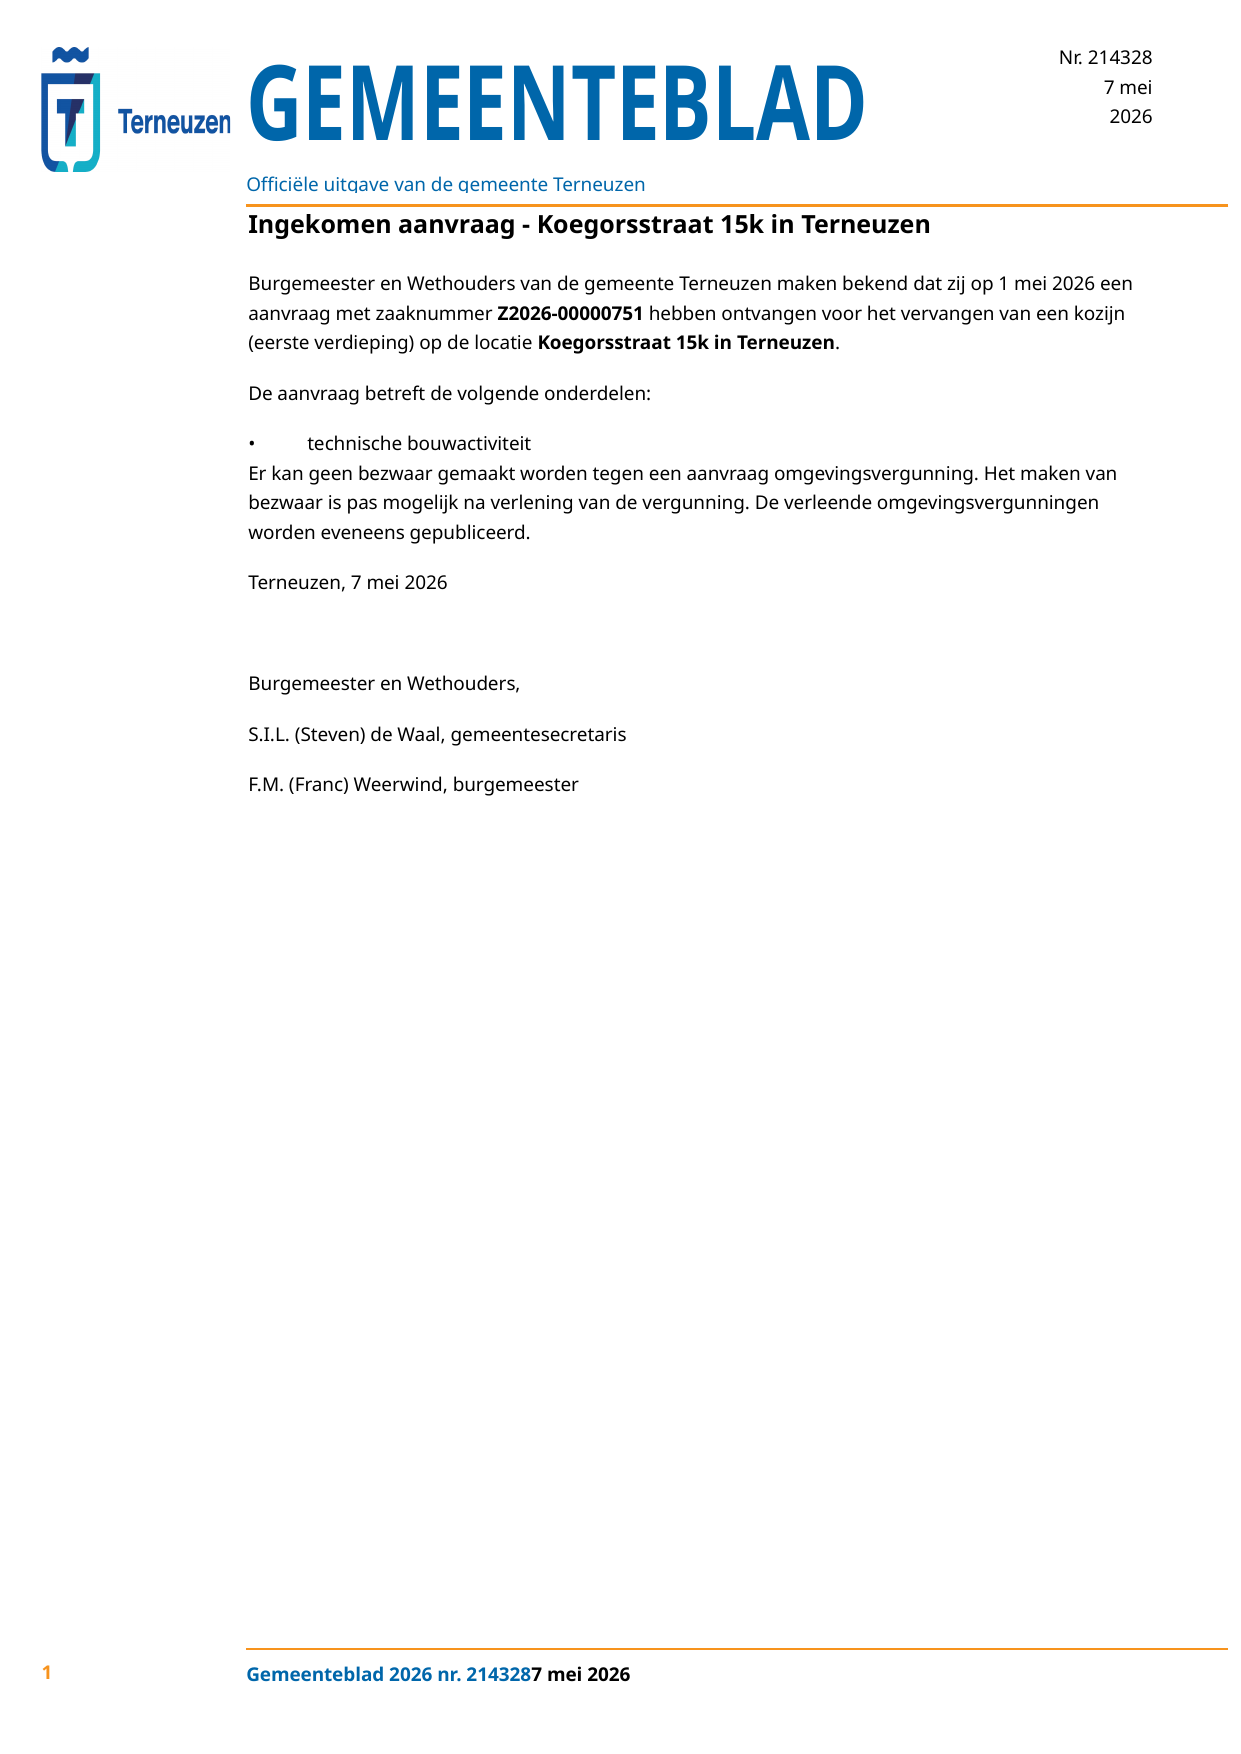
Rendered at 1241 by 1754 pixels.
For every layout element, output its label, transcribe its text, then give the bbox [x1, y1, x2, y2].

text De aanvraag betreft de volgende onderdelen: [248, 380, 1152, 406]
text Ingekomen aanvraag - Koegorsstraat 15k in Terneuzen [248, 207, 1152, 241]
text Burgemeester en Wethouders, [248, 670, 1152, 696]
text S.I.L. (Steven) de Waal, gemeentesecretaris [248, 721, 1152, 746]
list technische bouwactiviteit [248, 430, 1152, 456]
text Terneuzen, 7 mei 2026 [248, 569, 1152, 595]
text Er kan geen bezwaar gemaakt worden tegen een aanvraag omgevingsvergunning. Het maken van bezwaar is pas mogelijk na verlening van de vergunning. De verleende omgevingsvergunningen worden eveneens gepubliceerd. [248, 460, 1152, 545]
text F.M. (Franc) Weerwind, burgemeester [248, 771, 1152, 797]
text Burgemeester en Wethouders van de gemeente Terneuzen maken bekend dat zij op 1 mei 2026 een aanvraag met zaaknummer Z2026-00000751 hebben ontvangen voor het vervangen van een kozijn (eerste verdieping) op de locatie Koegorsstraat 15k in Terneuzen. [248, 270, 1152, 355]
picture [41, 47, 231, 172]
